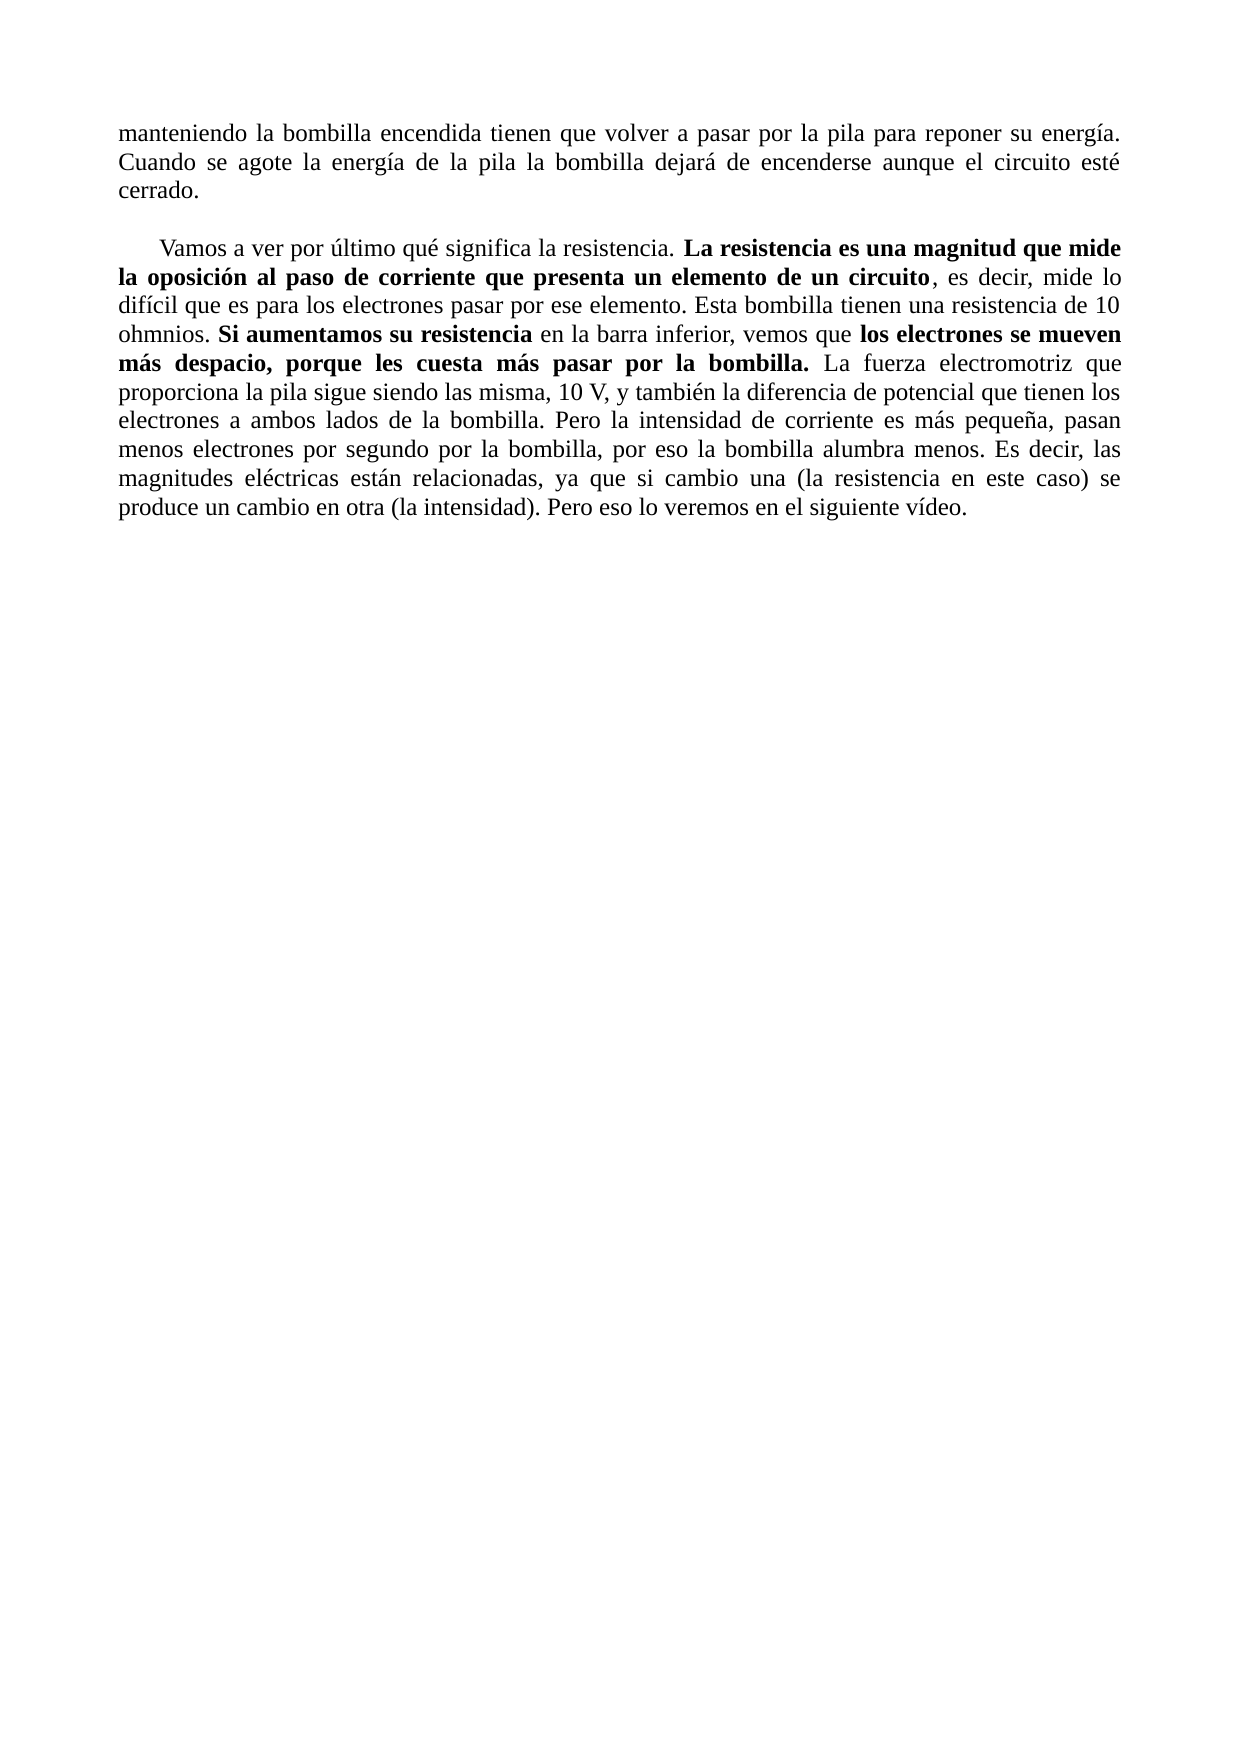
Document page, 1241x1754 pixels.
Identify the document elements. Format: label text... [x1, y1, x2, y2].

text manteniendo la bombilla encendida tienen que volver a pasar por la pila para reponer su energía. Cuando se agote la energía de la pila la bombilla dejará de encenderse aunque el circuito esté cerrado. [118, 118, 1122, 204]
text Vamos a ver por último qué significa la resistencia. La resistencia es una magnitud que mide la oposición al paso de corriente que presenta un elemento de un circuito, es decir, mide lo difícil que es para los electrones pasar por ese elemento. Esta bombilla tienen una resistencia de 10 ohmnios. Si aumentamos su resistencia en la barra inferior, vemos que los electrones se mueven más despacio, porque les cuesta más pasar por la bombilla. La fuerza electromotriz que proporciona la pila sigue siendo las misma, 10 V, y también la diferencia de potencial que tienen los electrones a ambos lados de la bombilla. Pero la intensidad de corriente es más pequeña, pasan menos electrones por segundo por la bombilla, por eso la bombilla alumbra menos. Es decir, las magnitudes eléctricas están relacionadas, ya que si cambio una (la resistencia en este caso) se produce un cambio en otra (la intensidad). Pero eso lo veremos en el siguiente vídeo. [118, 233, 1122, 521]
